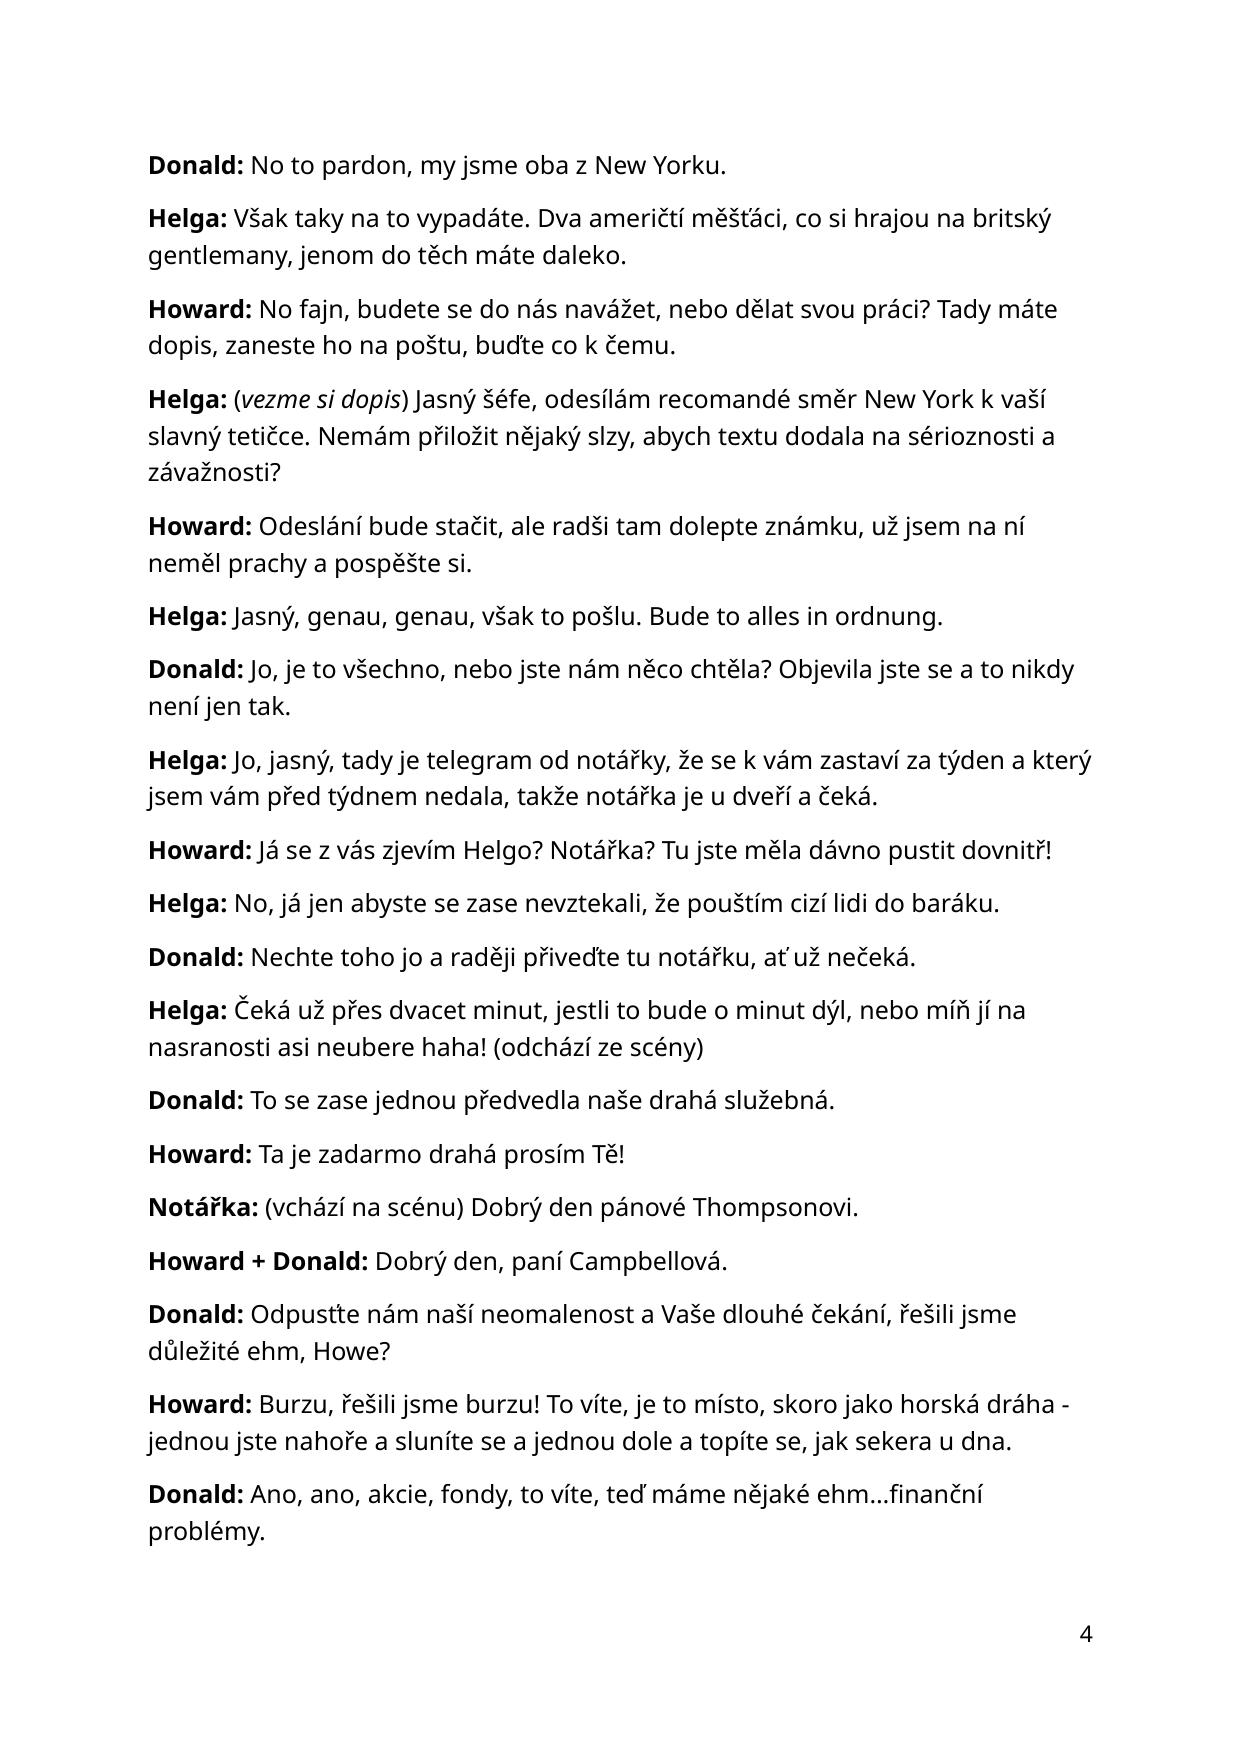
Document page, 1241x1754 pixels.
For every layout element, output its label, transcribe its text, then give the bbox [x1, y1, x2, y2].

text Howard + Donald: Dobrý den, paní Campbellová. [148, 1243, 1093, 1277]
text Howard: No fajn, budete se do nás navážet, nebo dělat svou práci? Tady máte dopis, zaneste ho na poštu, buďte co k čemu. [148, 291, 1093, 362]
text Notářka: (vchází na scénu) Dobrý den pánové Thompsonovi. [148, 1190, 1093, 1224]
text Donald: Ano, ano, akcie, fondy, to víte, teď máme nějaké ehm…finanční problémy. [148, 1477, 1093, 1548]
text Donald: Odpusťte nám naší neomalenost a Vaše dlouhé čekání, řešili jsme důležité ehm, Howe? [148, 1297, 1093, 1368]
text Donald: Jo, je to všechno, nebo jste nám něco chtěla? Objevila jste se a to nikdy není jen tak. [148, 652, 1093, 723]
text Helga: Čeká už přes dvacet minut, jestli to bude o minut dýl, nebo míň jí na nasranosti asi neubere haha! (odchází ze scény) [148, 993, 1093, 1064]
text Helga: No, já jen abyste se zase nevztekali, že pouštím cizí lidi do baráku. [148, 886, 1093, 920]
text Howard: Ta je zadarmo drahá prosím Tě! [148, 1136, 1093, 1171]
text Donald: To se zase jednou předvedla naše drahá služebná. [148, 1083, 1093, 1117]
text Howard: Já se z vás zjevím Helgo? Notářka? Tu jste měla dávno pustit dovnitř! [148, 832, 1093, 867]
text Howard: Burzu, řešili jsme burzu! To víte, je to místo, skoro jako horská dráha - jednou jste nahoře a sluníte se a jednou dole a topíte se, jak sekera u dna. [148, 1387, 1093, 1458]
text Helga: Jo, jasný, tady je telegram od notářky, že se k vám zastaví za týden a který jsem vám před týdnem nedala, takže notářka je u dveří a čeká. [148, 742, 1093, 813]
text Helga: Však taky na to vypadáte. Dva američtí měšťáci, co si hrajou na britský gentlemany, jenom do těch máte daleko. [148, 201, 1093, 272]
text Howard: Odeslání bude stačit, ale radši tam dolepte známku, už jsem na ní neměl prachy a pospěšte si. [148, 508, 1093, 579]
text Helga: Jasný, genau, genau, však to pošlu. Bude to alles in ordnung. [148, 599, 1093, 633]
text Donald: No to pardon, my jsme oba z New Yorku. [148, 148, 1093, 182]
text Helga: (vezme si dopis) Jasný šéfe, odesílám recomandé směr New York k vaší slavný tetičce. Nemám přiložit nějaký slzy, abych textu dodala na sérioznosti a závažnosti? [148, 381, 1093, 489]
text Donald: Nechte toho jo a raději přiveďte tu notářku, ať už nečeká. [148, 939, 1093, 973]
